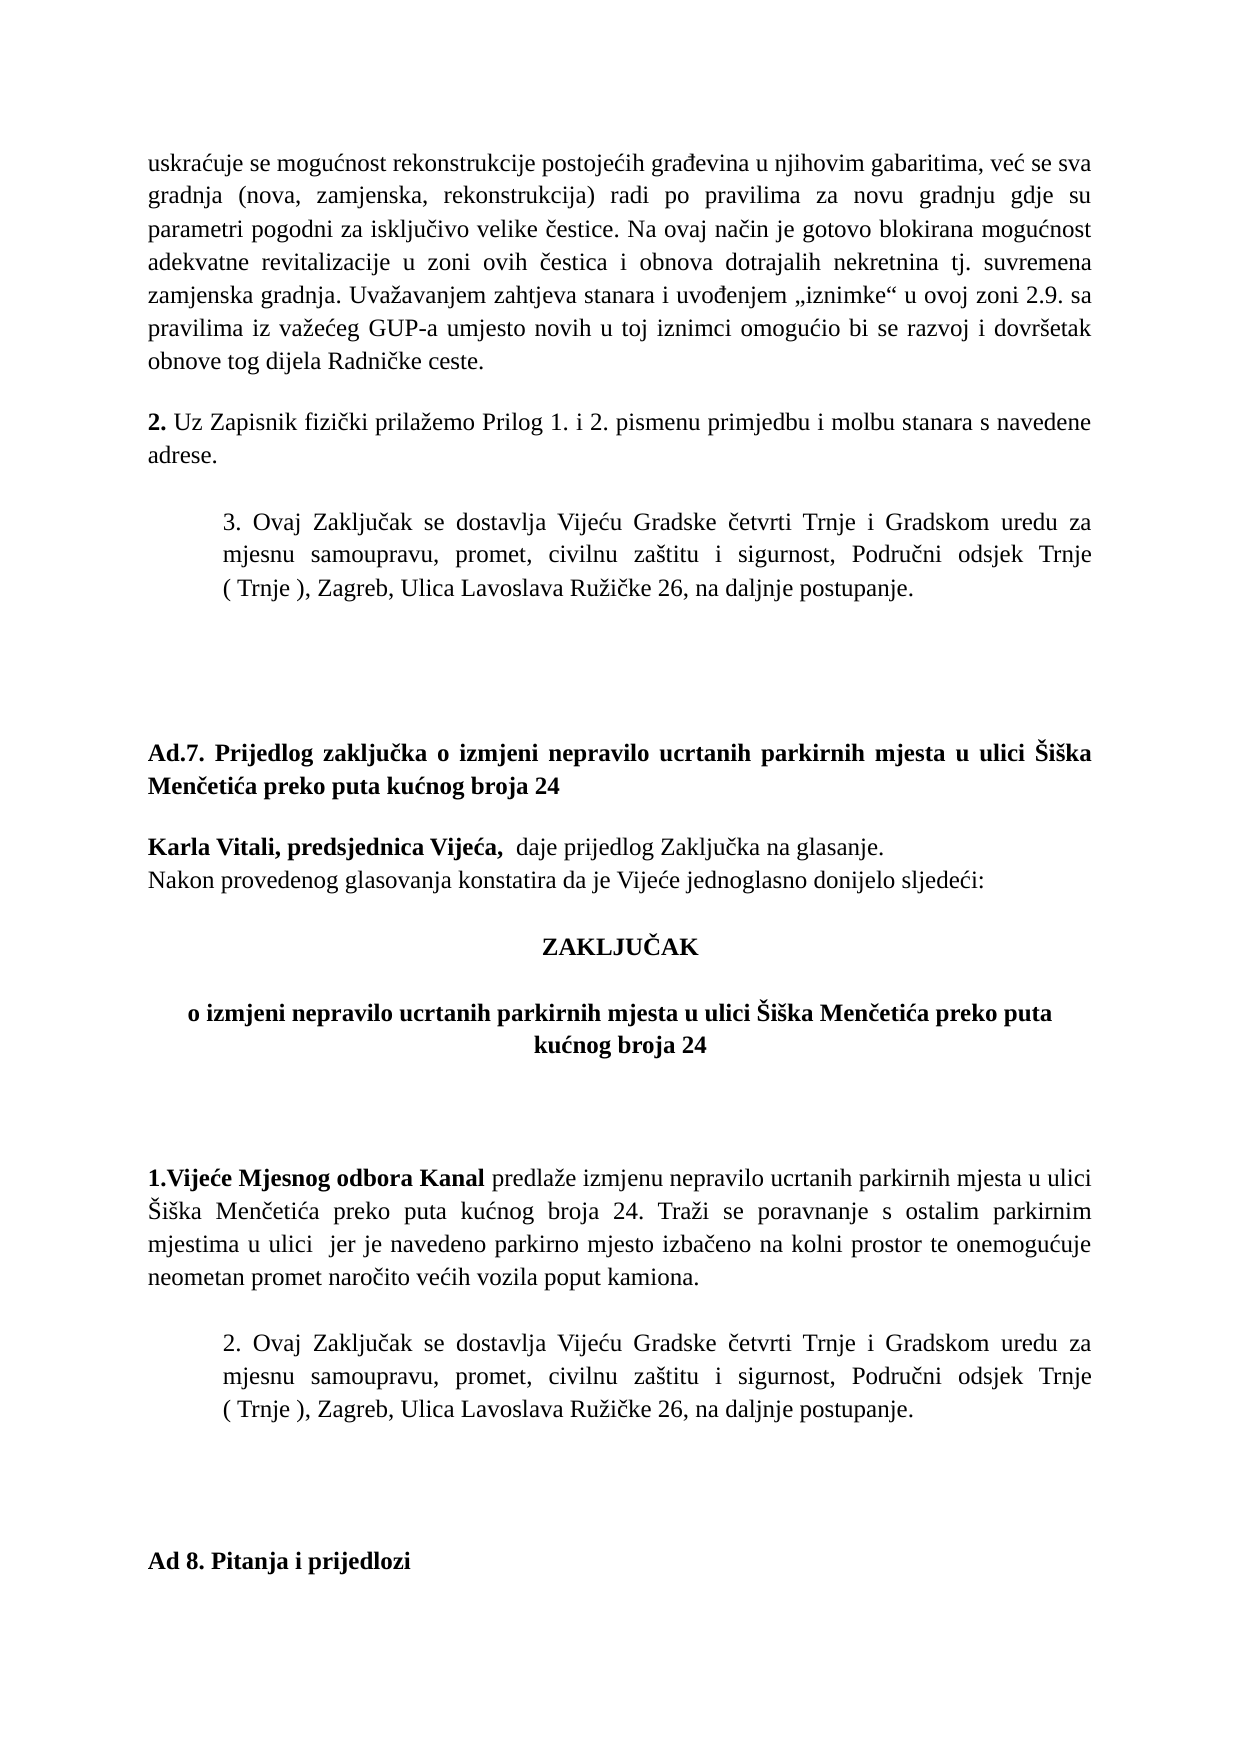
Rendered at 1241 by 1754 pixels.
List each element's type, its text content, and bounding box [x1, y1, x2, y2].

text o izmjeni nepravilo ucrtanih parkirnih mjesta u ulici Šiška Menčetića preko puta kućnog broja 24 [148, 998, 1093, 1059]
text Nakon provedenog glasovanja konstatira da je Vijeće jednoglasno donijelo sljedeći: [148, 866, 1093, 894]
text Ad 8. Pitanja i prijedlozi [148, 1546, 1093, 1575]
list 3. Ovaj Zaključak se dostavlja Vijeću Gradske četvrti Trnje i Gradskom uredu za mjesnu samoupravu, promet, civilnu zaštitu i sigurnost, Područni odsjek Trnje ( Trnje ), Zagreb, Ulica Lavoslava Ružičke 26, na daljnje postupanje. [223, 507, 1093, 601]
text 1.Vijeće Mjesnog odbora Kanal predlaže izmjenu nepravilo ucrtanih parkirnih mjesta u ulici Šiška Menčetića preko puta kućnog broja 24. Traži se poravnanje s ostalim parkirnim mjestima u ulici jer je navedeno parkirno mjesto izbačeno na kolni prostor te onemogućuje neometan promet naročito većih vozila poput kamiona. [148, 1163, 1093, 1291]
text ZAKLJUČAK [148, 932, 1093, 960]
list Ad.7. Prijedlog zaključka o izmjeni nepravilo ucrtanih parkirnih mjesta u ulici Šiška Menčetića preko puta kućnog broja 24 [148, 738, 1093, 799]
text 2. Uz Zapisnik fizički prilažemo Prilog 1. i 2. pismenu primjedbu i molbu stanara s navedene adrese. [148, 407, 1093, 469]
text uskraćuje se mogućnost rekonstrukcije postojećih građevina u njihovim gabaritima, već se sva gradnja (nova, zamjenska, rekonstrukcija) radi po pravilima za novu gradnju gdje su parametri pogodni za isključivo velike čestice. Na ovaj način je gotovo blokirana mogućnost adekvatne revitalizacije u zoni ovih čestica i obnova dotrajalih nekretnina tj. suvremena zamjenska gradnja. Uvažavanjem zahtjeva stanara i uvođenjem „iznimke“ u ovoj zoni 2.9. sa pravilima iz važećeg GUP-a umjesto novih u toj iznimci omogućio bi se razvoj i dovršetak obnove tog dijela Radničke ceste. [148, 148, 1093, 374]
list 2. Ovaj Zaključak se dostavlja Vijeću Gradske četvrti Trnje i Gradskom uredu za mjesnu samoupravu, promet, civilnu zaštitu i sigurnost, Područni odsjek Trnje ( Trnje ), Zagreb, Ulica Lavoslava Ružičke 26, na daljnje postupanje. [223, 1328, 1093, 1423]
text Karla Vitali, predsjednica Vijeća, daje prijedlog Zaključka na glasanje. [148, 832, 1093, 861]
